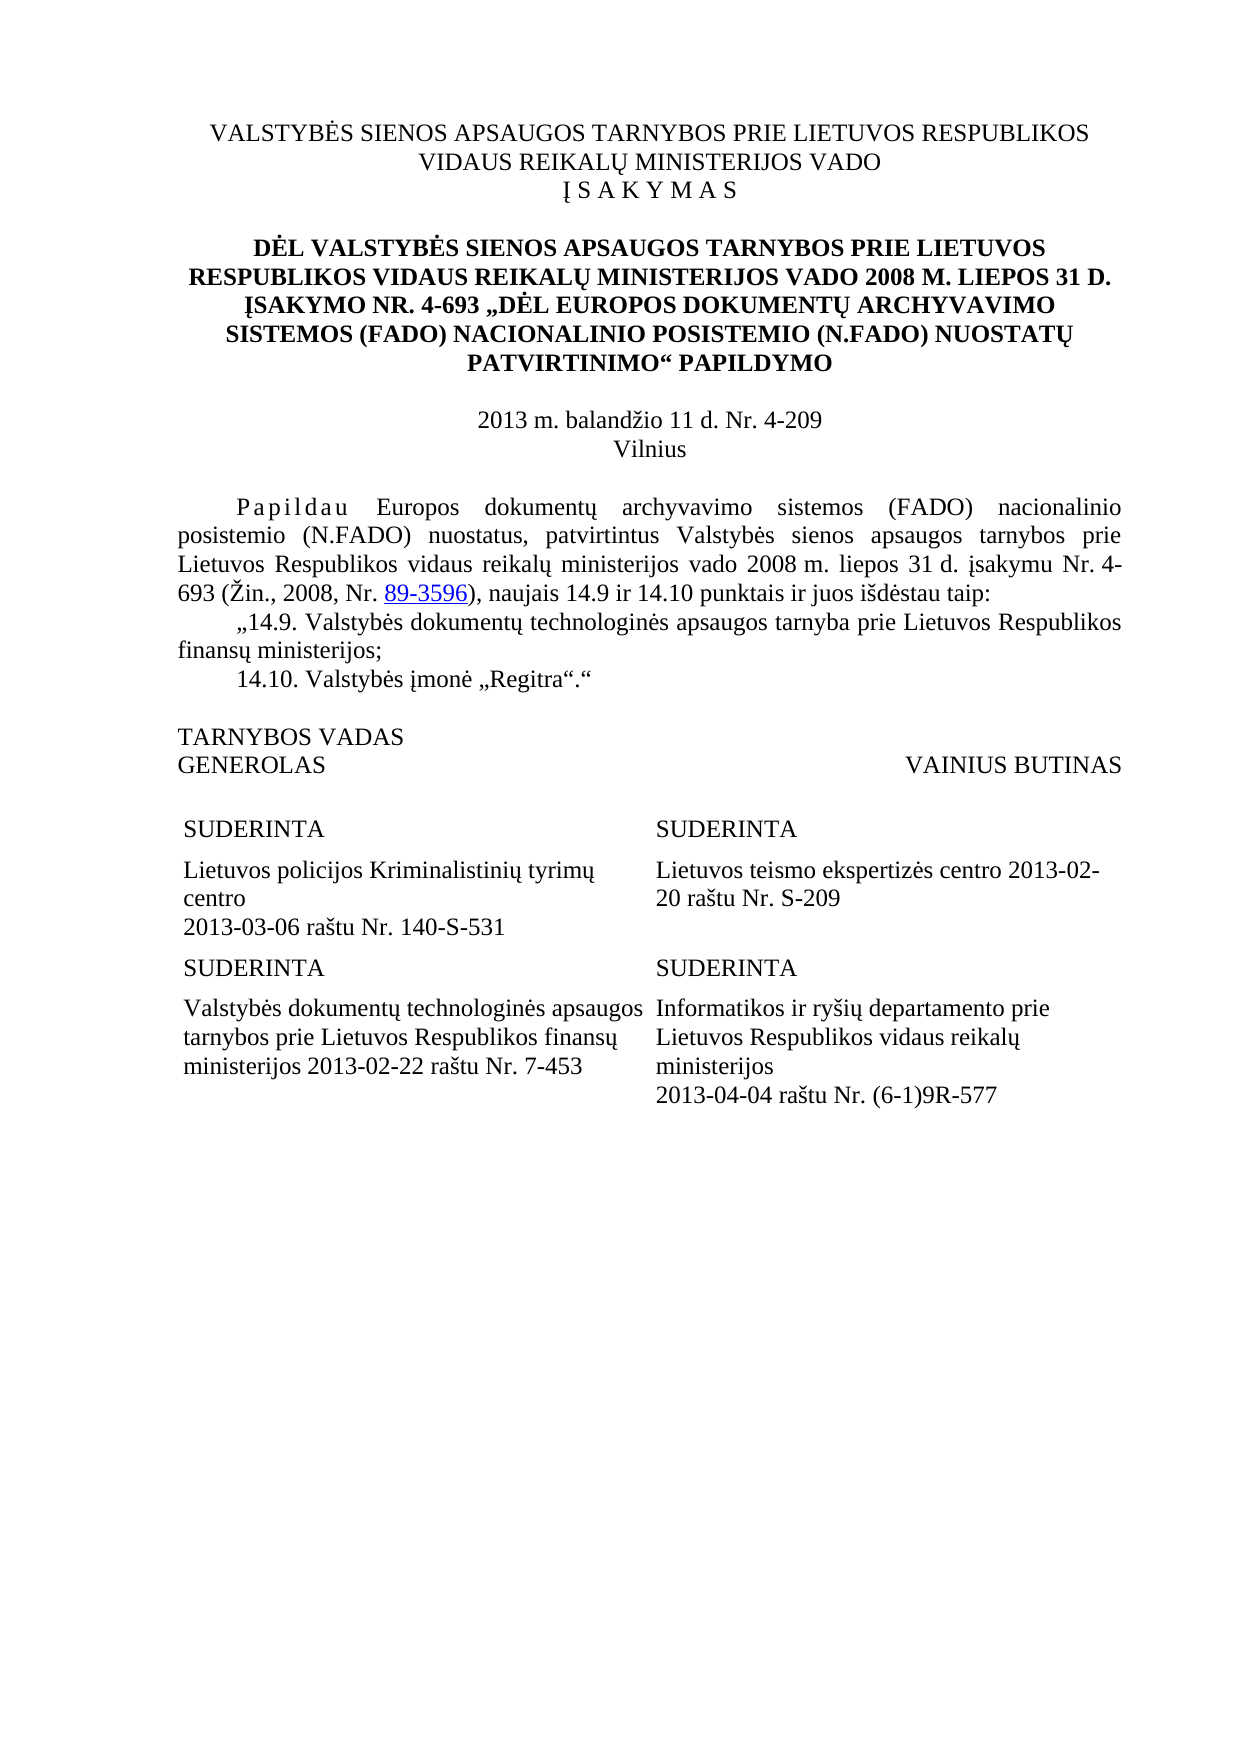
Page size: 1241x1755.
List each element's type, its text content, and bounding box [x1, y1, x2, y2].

table_cell Lietuvos policijos Kriminalistinių tyrimų centro 2013-03-06 raštu Nr. 140-S-531 [177, 849, 649, 947]
table_header SUDERINTA [650, 808, 1122, 849]
table_header SUDERINTA [177, 808, 649, 849]
text DĖL VALSTYBĖS SIENOS APSAUGOS TARNYBOS PRIE LIETUVOS RESPUBLIKOS VIDAUS REIKALŲ MINISTERIJOS VADO 2008 M. LIEPOS 31 D. ĮSAKYMO Nr. 4-693 „DĖL EUROPOS DOKUMENTŲ ARCHYVAVIMO SISTEMOS (FADO) NACIONALINIO POSISTEMIO (N.FADO) NUOSTATŲ PATVIRTINIMO“ PAPILDYMO [177, 233, 1122, 377]
text „14.9. Valstybės dokumentų technologinės apsaugos tarnyba prie Lietuvos Respublikos finansų ministerijos; [177, 607, 1122, 664]
table_cell SUDERINTA [650, 947, 1122, 987]
text 14.10. Valstybės įmonė „Regitra“.“ [177, 664, 1122, 693]
text 2013 m. balandžio 11 d. Nr. 4-209 [177, 406, 1122, 434]
text Vilnius [177, 434, 1122, 463]
text Papildau Europos dokumentų archyvavimo sistemos (FADO) nacionalinio posistemio (N.FADO) nuostatus, patvirtintus Valstybės sienos apsaugos tarnybos prie Lietuvos Respublikos vidaus reikalų ministerijos vado 2008 m. liepos 31 d. įsakymu Nr. 4-693 (Žin., 2008, Nr. 89-3596), naujais 14.9 ir 14.10 punktais ir juos išdėstau taip: [177, 492, 1122, 607]
text Valstybės sienos apsaugos tarnybos prie Lietuvos Respublikos Vidaus reikalų ministerijos VADO [177, 118, 1122, 176]
table_cell Valstybės dokumentų technologinės apsaugos tarnybos prie Lietuvos Respublikos finansų ministerijos 2013-02-22 raštu Nr. 7-453 [177, 988, 649, 1114]
text Į S A K Y M A S [177, 176, 1122, 204]
table_cell SUDERINTA [177, 947, 649, 987]
table_cell Informatikos ir ryšių departamento prie Lietuvos Respublikos vidaus reikalų ministerijos 2013-04-04 raštu Nr. (6-1)9R-577 [650, 988, 1122, 1114]
text Tarnybos vadas [177, 722, 1122, 751]
text generolas Vainius Butinas [177, 751, 1122, 779]
table_cell Lietuvos teismo ekspertizės centro 2013-02-20 raštu Nr. S-209 [650, 849, 1122, 947]
